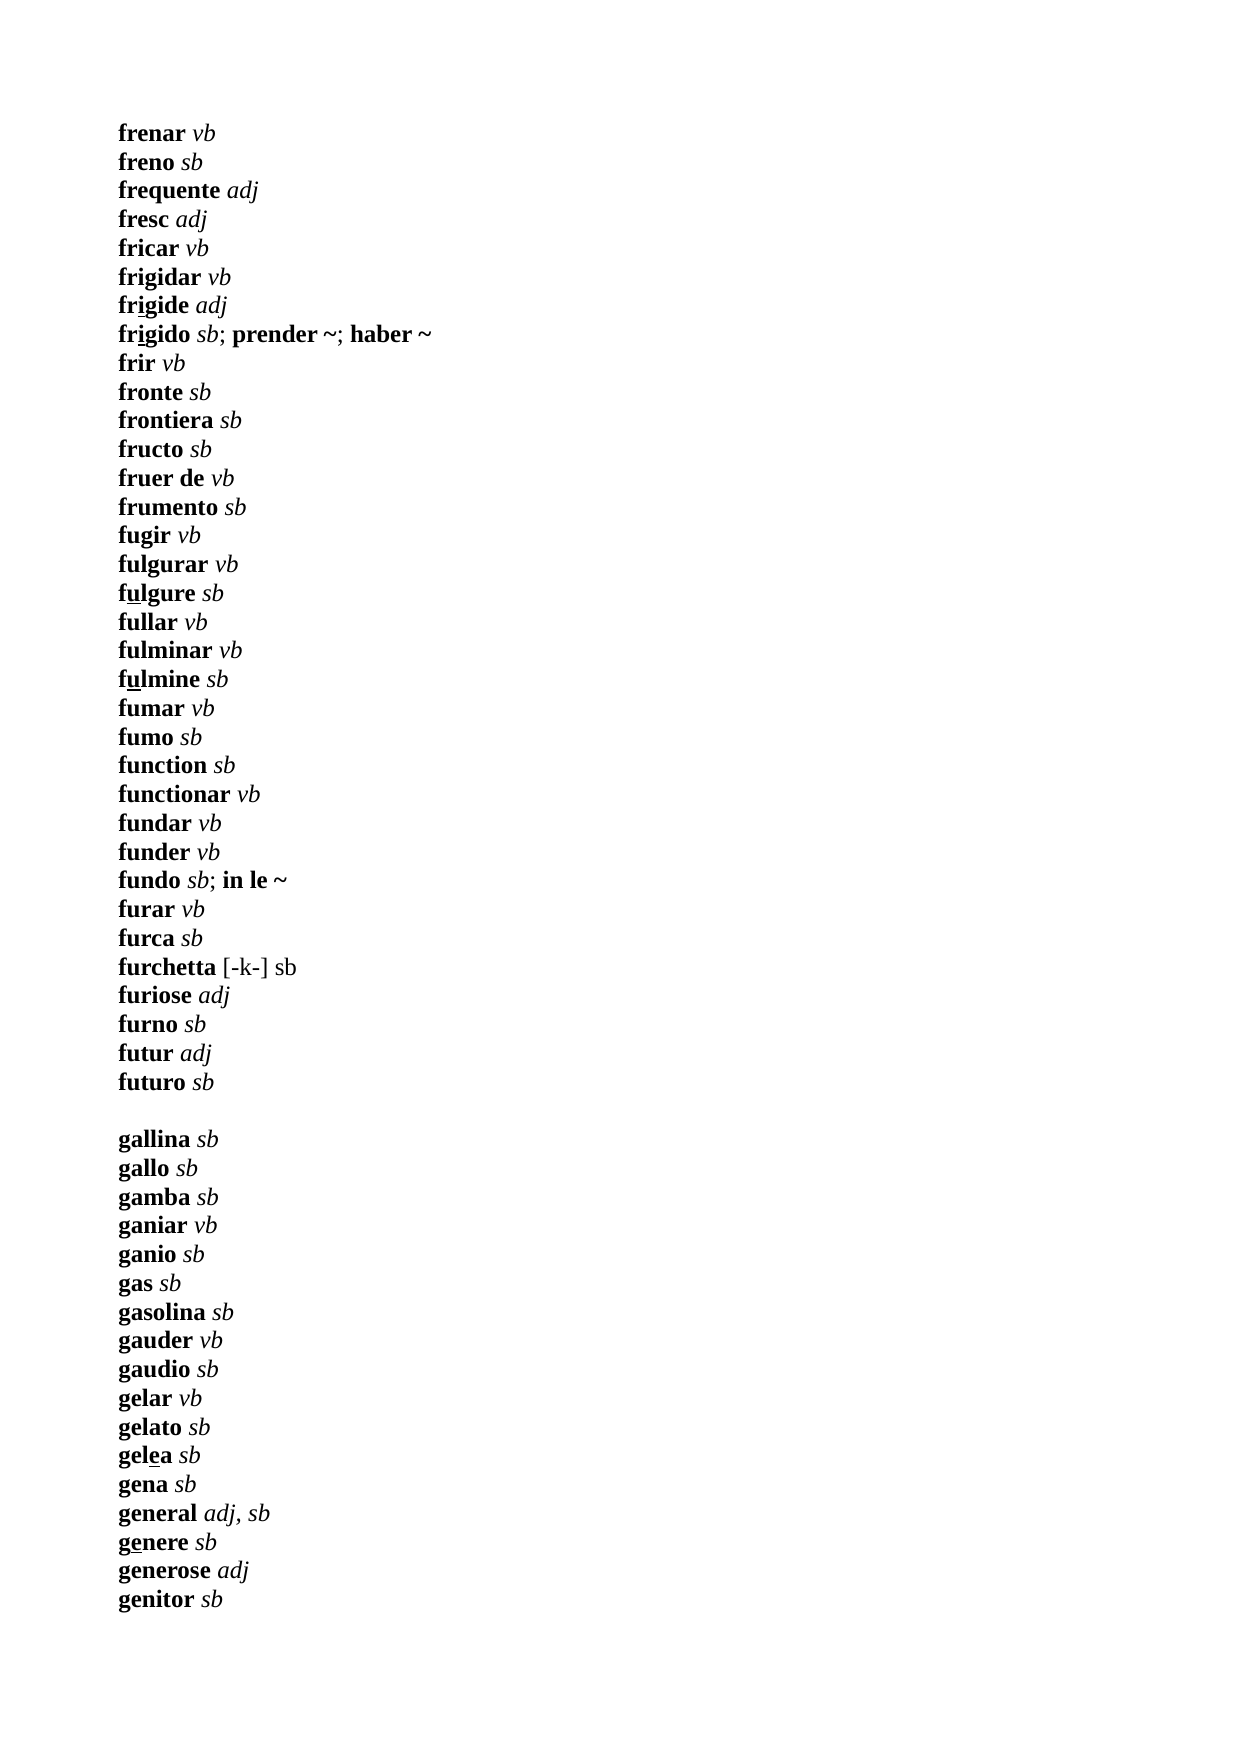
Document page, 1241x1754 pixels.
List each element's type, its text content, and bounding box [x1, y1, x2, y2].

text frigide adj [118, 291, 1122, 319]
text gena sb [118, 1469, 1122, 1498]
text gasolina sb [118, 1297, 1122, 1326]
text fundar vb [118, 808, 1122, 837]
text functionar vb [118, 779, 1122, 808]
text fruer de vb [118, 463, 1122, 492]
text futur adj [118, 1038, 1122, 1067]
text gaudio sb [118, 1354, 1122, 1383]
text general adj, sb [118, 1498, 1122, 1527]
text freno sb [118, 147, 1122, 176]
text furca sb [118, 923, 1122, 952]
text furiose adj [118, 981, 1122, 1009]
text genitor sb [118, 1584, 1122, 1613]
text frigidar vb [118, 262, 1122, 291]
text fulmine sb [118, 664, 1122, 693]
text ganiar vb [118, 1211, 1122, 1239]
text fulgure sb [118, 578, 1122, 607]
text fugir vb [118, 521, 1122, 549]
text fumar vb [118, 693, 1122, 722]
text frontiera sb [118, 406, 1122, 434]
text furchetta [-k-] sb [118, 952, 1122, 981]
text frir vb [118, 348, 1122, 377]
text fumo sb [118, 722, 1122, 751]
text fulminar vb [118, 636, 1122, 664]
text furar vb [118, 894, 1122, 923]
text gas sb [118, 1268, 1122, 1297]
text frenar vb [118, 118, 1122, 147]
text fundo sb; in le ~ [118, 866, 1122, 894]
text fronte sb [118, 377, 1122, 406]
text gelea sb [118, 1441, 1122, 1469]
text fricar vb [118, 233, 1122, 262]
text ganio sb [118, 1239, 1122, 1268]
text funder vb [118, 837, 1122, 866]
text function sb [118, 751, 1122, 779]
text gauder vb [118, 1326, 1122, 1354]
text futuro sb [118, 1067, 1122, 1096]
text gelato sb [118, 1412, 1122, 1441]
text furno sb [118, 1009, 1122, 1038]
text generose adj [118, 1556, 1122, 1584]
text genere sb [118, 1527, 1122, 1556]
text frequente adj [118, 176, 1122, 204]
text frumento sb [118, 492, 1122, 521]
text fulgurar vb [118, 549, 1122, 578]
text gelar vb [118, 1383, 1122, 1412]
text gamba sb [118, 1182, 1122, 1211]
text fructo sb [118, 434, 1122, 463]
text frigido sb; prender ~; haber ~ [118, 319, 1122, 348]
text fullar vb [118, 607, 1122, 636]
text gallo sb [118, 1153, 1122, 1182]
text fresc adj [118, 204, 1122, 233]
text gallina sb [118, 1124, 1122, 1153]
